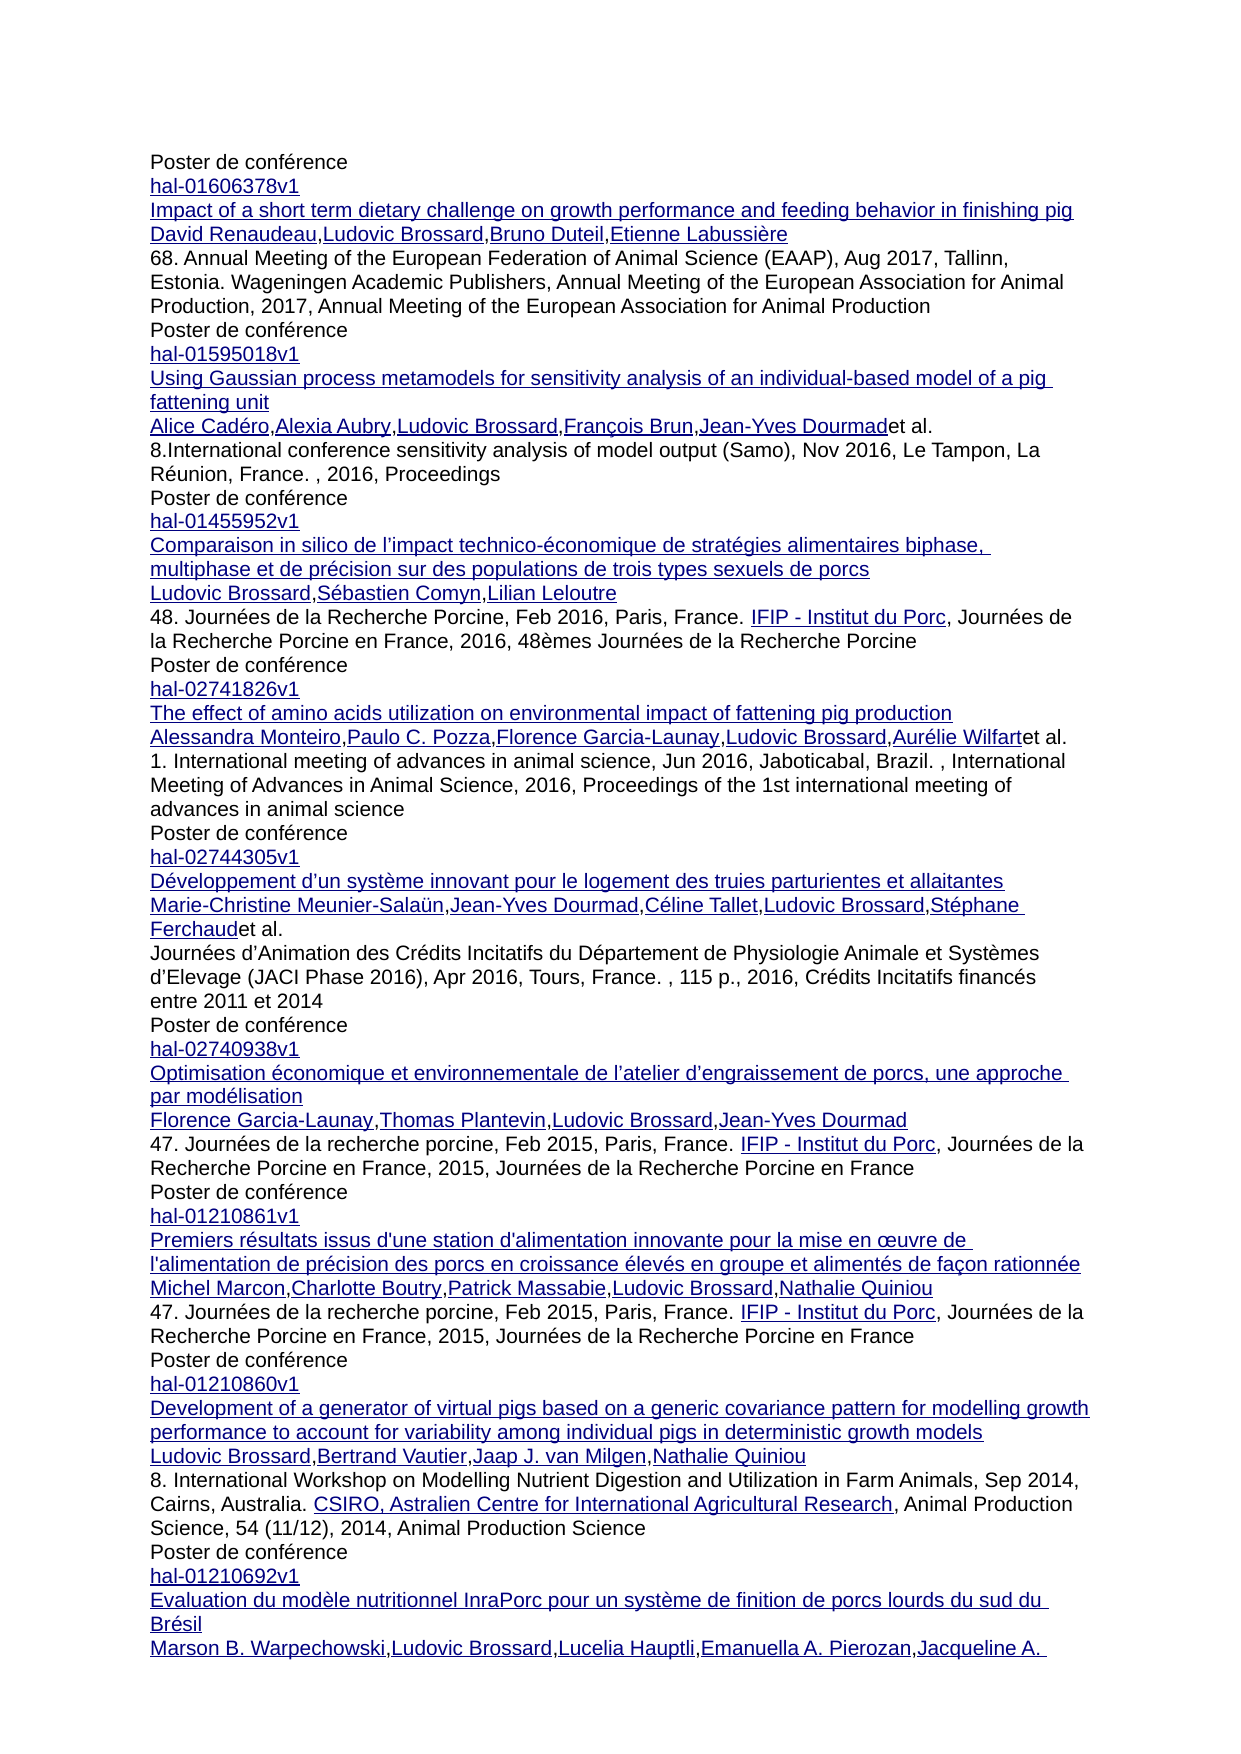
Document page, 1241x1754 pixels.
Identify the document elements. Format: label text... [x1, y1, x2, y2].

table_cell Impact of a short term dietary challenge on growth performance and feeding behavior in finishing pig David Renaudeau,Ludovic Brossard,Bruno Duteil,Etienne Labussière 68. Annual Meeting of the European Federation of Animal Science (EAAP), Aug 2017, Tallinn, Estonia. Wageningen Academic Publishers, Annual Meeting of the European Association for Animal Production, 2017, Annual Meeting of the European Association for Animal Production Poster de conférence hal-01595018v1 [150, 198, 1090, 366]
table_cell Optimisation économique et environnementale de l’atelier d’engraissement de porcs, une approche par modélisation Florence Garcia-Launay,Thomas Plantevin,Ludovic Brossard,Jean-Yves Dourmad 47. Journées de la recherche porcine, Feb 2015, Paris, France. IFIP - Institut du Porc, Journées de la Recherche Porcine en France, 2015, Journées de la Recherche Porcine en France Poster de conférence hal-01210861v1 [150, 1060, 1090, 1228]
table_cell performance to account for variability among individual pigs in deterministic growth models Ludovic Brossard,Bertrand Vautier,Jaap J. van Milgen,Nathalie Quiniou 8. International Workshop on Modelling Nutrient Digestion and Utilization in Farm Animals, Sep 2014, Cairns, Australia. CSIRO, Astralien Centre for International Agricultural Research, Animal Production Science, 54 (11/12), 2014, Animal Production Science Poster de conférence hal-01210692v1 [150, 1418, 1090, 1587]
table_cell Comparaison in silico de l’impact technico-économique de stratégies alimentaires biphase, multiphase et de précision sur des populations de trois types sexuels de porcs Ludovic Brossard,Sébastien Comyn,Lilian Leloutre 48. Journées de la Recherche Porcine, Feb 2016, Paris, France. IFIP - Institut du Porc, Journées de la Recherche Porcine en France, 2016, 48èmes Journées de la Recherche Porcine Poster de conférence hal-02741826v1 [150, 533, 1090, 701]
table_cell Evaluation du modèle nutritionnel InraPorc pour un système de finition de porcs lourds du sud du Brésil Marson B. Warpechowski,Ludovic Brossard,Lucelia Hauptli,Emanuella A. Pierozan,Jacqueline A. [150, 1588, 1090, 1659]
table_cell Premiers résultats issus d'une station d'alimentation innovante pour la mise en œuvre de l'alimentation de précision des porcs en croissance élevés en groupe et alimentés de façon rationnée Michel Marcon,Charlotte Boutry,Patrick Massabie,Ludovic Brossard,Nathalie Quiniou 47. Journées de la recherche porcine, Feb 2015, Paris, France. IFIP - Institut du Porc, Journées de la Recherche Porcine en France, 2015, Journées de la Recherche Porcine en France Poster de conférence hal-01210860v1 [150, 1228, 1090, 1396]
table_cell Using Gaussian process metamodels for sensitivity analysis of an individual-based model of a pig fattening unit Alice Cadéro,Alexia Aubry,Ludovic Brossard,François Brun,Jean-Yves Dourmadet al. 8.International conference sensitivity analysis of model output (Samo), Nov 2016, Le Tampon, La Réunion, France. , 2016, Proceedings Poster de conférence hal-01455952v1 [150, 366, 1090, 533]
table_cell Poster de conférence hal-01606378v1 [150, 150, 1090, 198]
table_cell The effect of amino acids utilization on environmental impact of fattening pig production Alessandra Monteiro,Paulo C. Pozza,Florence Garcia-Launay,Ludovic Brossard,Aurélie Wilfartet al. 1. International meeting of advances in animal science, Jun 2016, Jaboticabal, Brazil. , International Meeting of Advances in Animal Science, 2016, Proceedings of the 1st international meeting of advances in animal science Poster de conférence hal-02744305v1 [150, 701, 1090, 869]
table_cell Développement d’un système innovant pour le logement des truies parturientes et allaitantes Marie-Christine Meunier-Salaün,Jean-Yves Dourmad,Céline Tallet,Ludovic Brossard,Stéphane Ferchaudet al. Journées d’Animation des Crédits Incitatifs du Département de Physiologie Animale et Systèmes d’Elevage (JACI Phase 2016), Apr 2016, Tours, France. , 115 p., 2016, Crédits Incitatifs financés entre 2011 et 2014 Poster de conférence hal-02740938v1 [150, 869, 1090, 1060]
table_cell Development of a generator of virtual pigs based on a generic covariance pattern for modelling growth [150, 1396, 1090, 1417]
